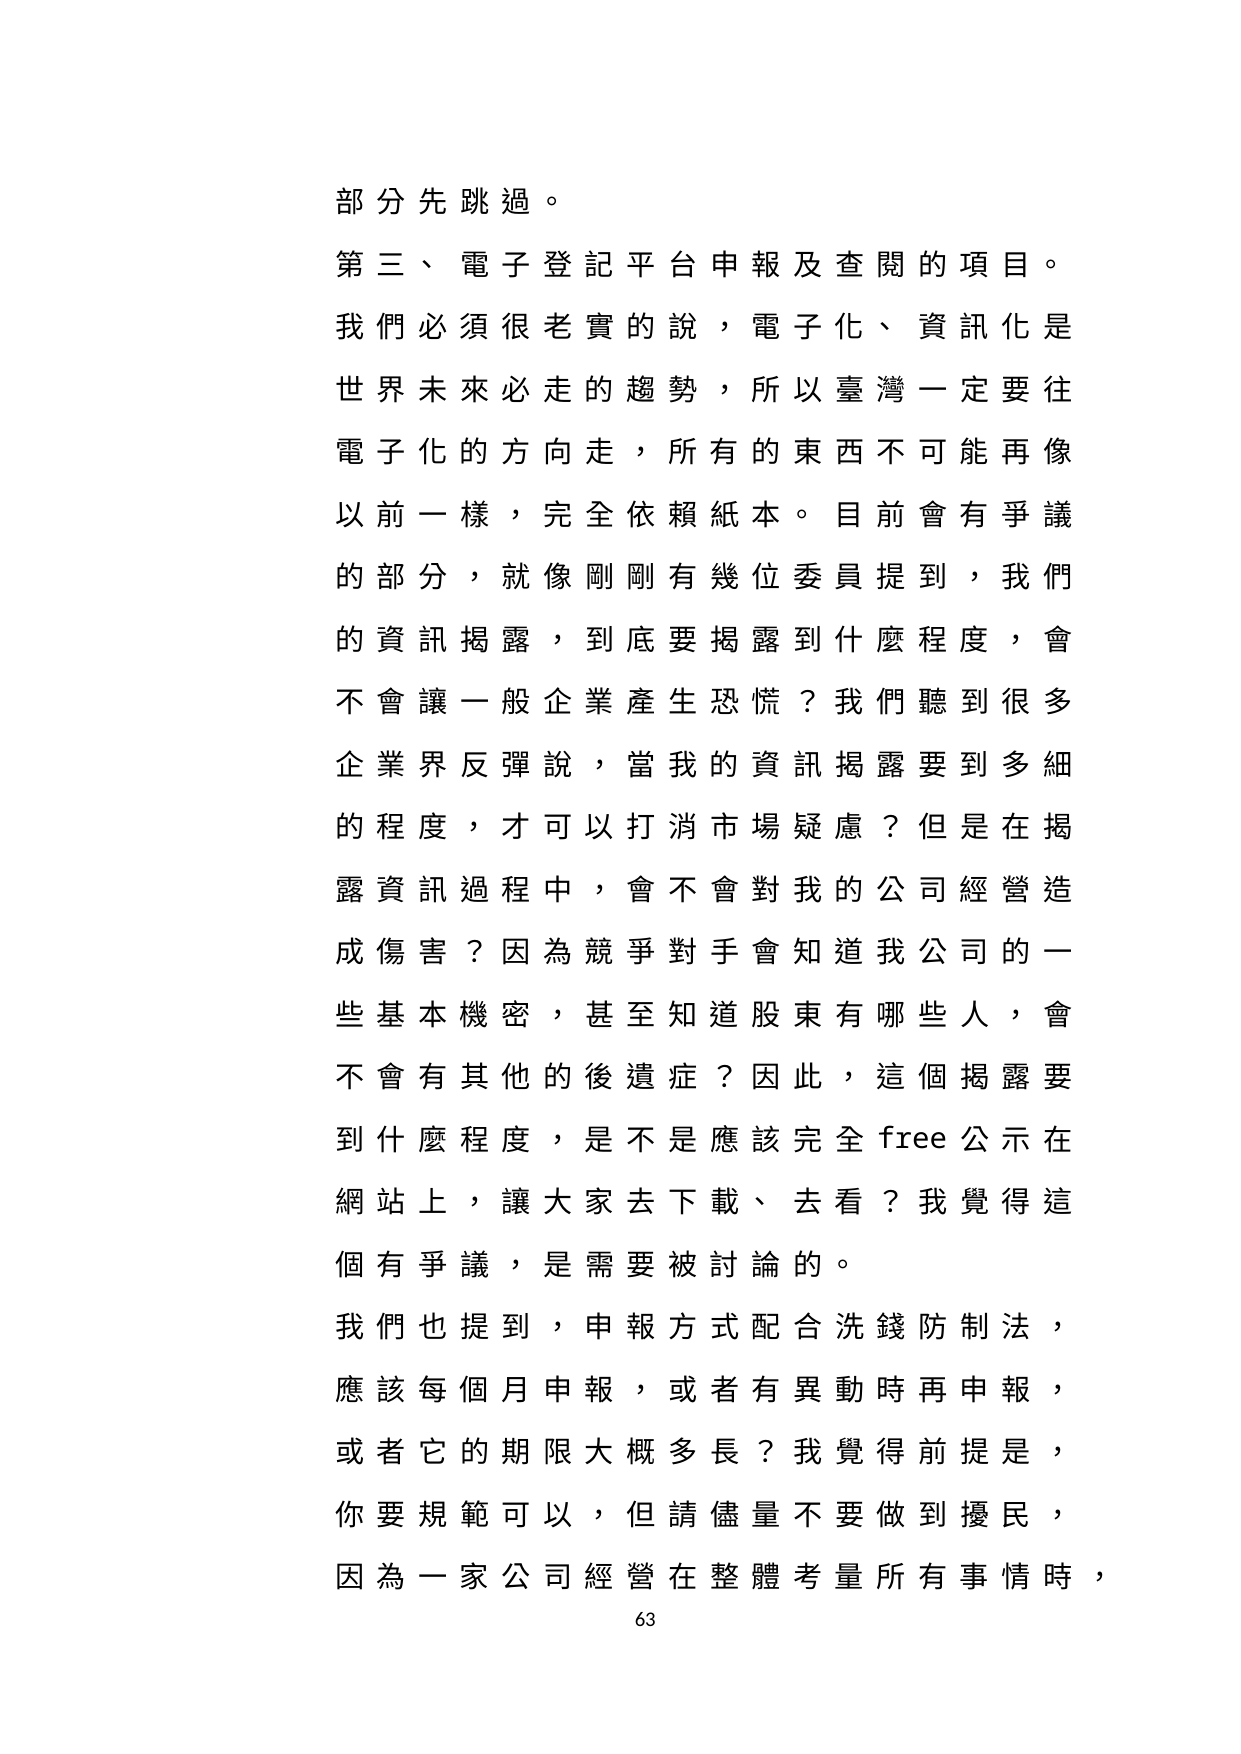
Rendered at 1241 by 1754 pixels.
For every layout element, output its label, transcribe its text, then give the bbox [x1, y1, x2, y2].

text 第三、電子登記平台申報及查閱的項目。我們必須很老實的說，電子化、資訊化是世界未來必走的趨勢，所以臺灣一定要往電子化的方向走，所有的東西不可能再像以前一樣，完全依賴紙本。目前會有爭議的部分，就像剛剛有幾位委員提到，我們的資訊揭露，到底要揭露到什麼程度，會不會讓一般企業產生恐慌？我們聽到很多企業界反彈說，當我的資訊揭露要到多細的程度，才可以打消市場疑慮？但是在揭露資訊過程中，會不會對我的公司經營造成傷害？因為競爭對手會知道我公司的一些基本機密，甚至知道股東有哪些人，會不會有其他的後遺症？因此，這個揭露要到什麼程度，是不是應該完全free公示在網站上，讓大家去下載、去看？我覺得這個有爭議，是需要被討論的。 [295, 221, 1078, 1283]
text 我們也提到，申報方式配合洗錢防制法，應該每個月申報，或者有異動時再申報，或者它的期限大概多長？我覺得前提是，你要規範可以，但請儘量不要做到擾民，因為一家公司經營在整體考量所有事情時，這些東西對企業家來說，是非常不重要的，但會增加它很多行政成本，所以這一塊我們還是建議，要不要揭露？怎麼申報？其實都需要再考慮。 [295, 1283, 1078, 1596]
text 部分先跳過。 [295, 158, 1078, 221]
